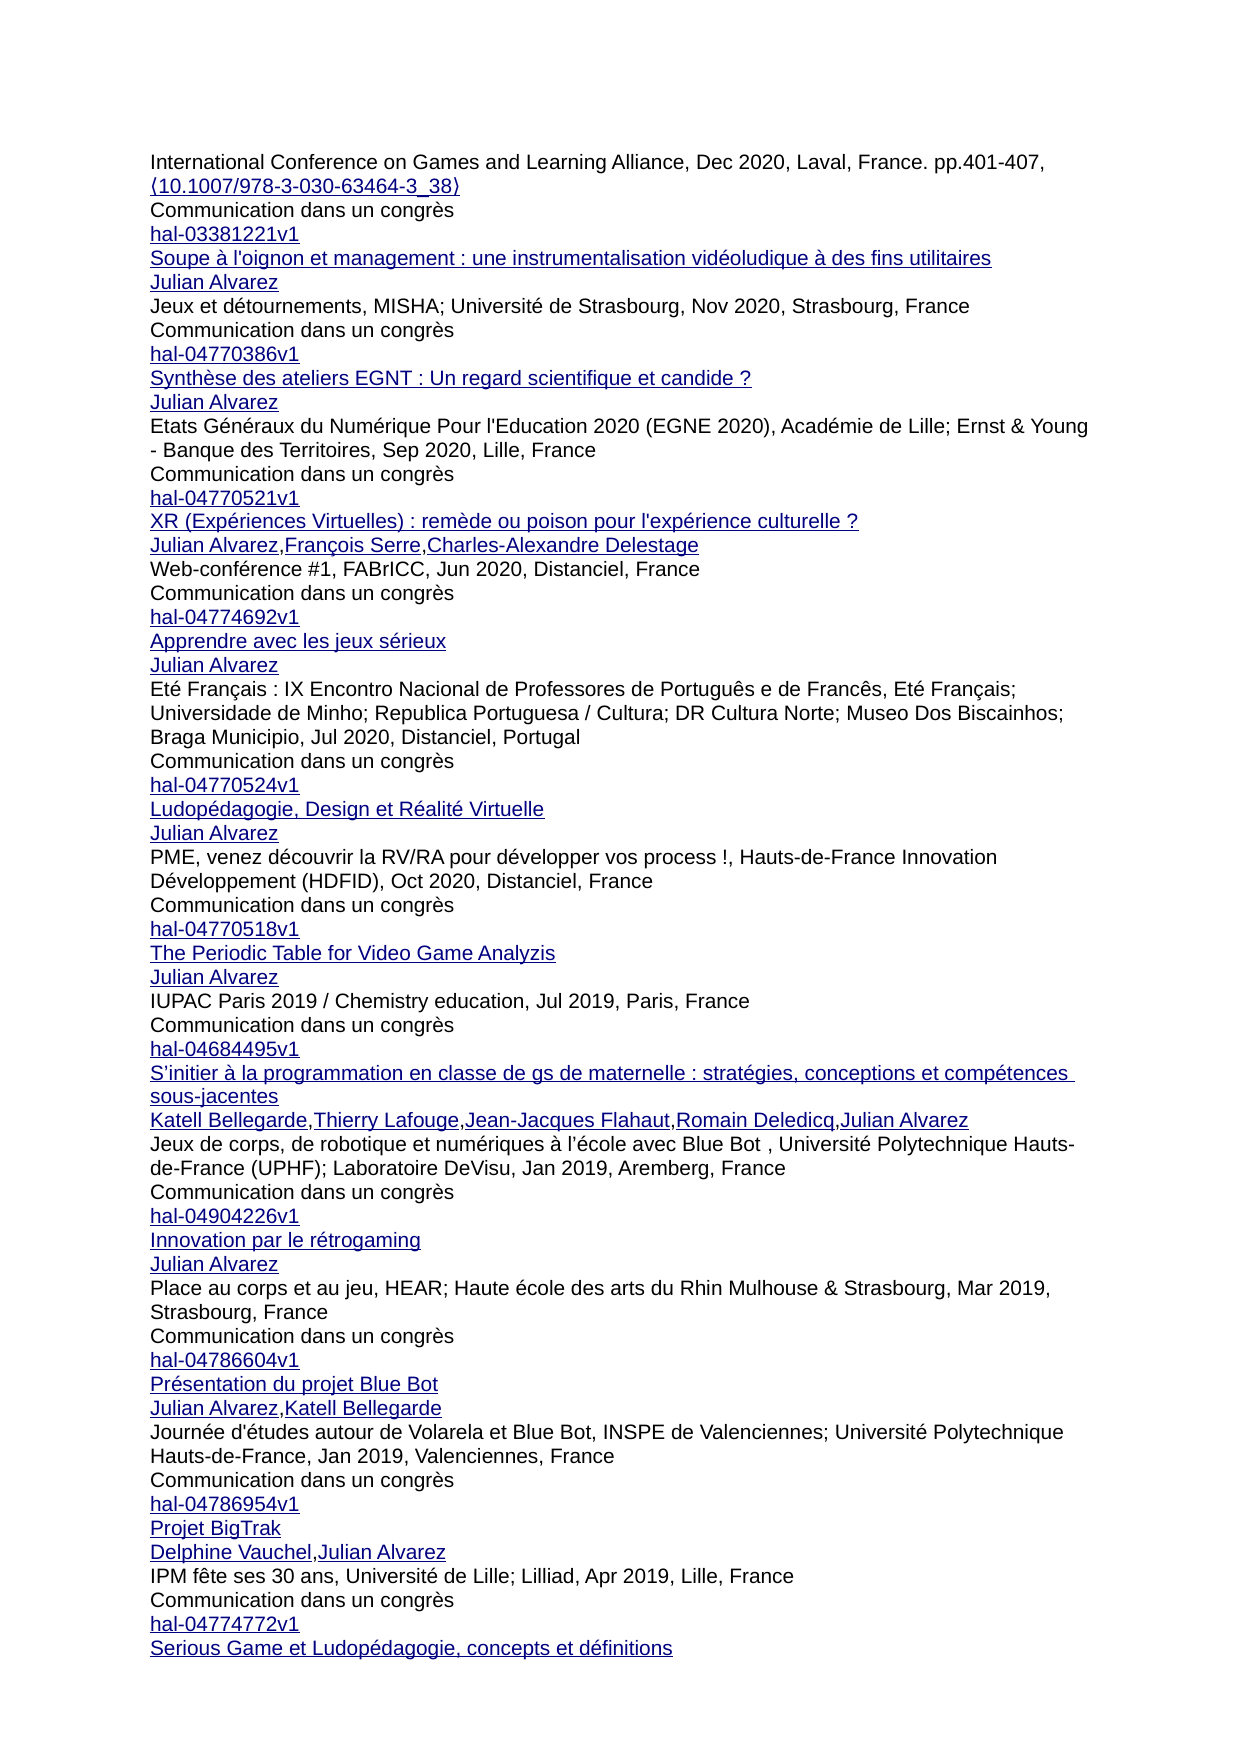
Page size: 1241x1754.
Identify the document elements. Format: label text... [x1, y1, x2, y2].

table_cell Synthèse des ateliers EGNT : Un regard scientifique et candide ? Julian Alvarez Etats Généraux du Numérique Pour l'Education 2020 (EGNE 2020), Académie de Lille; Ernst & Young - Banque des Territoires, Sep 2020, Lille, France Communication dans un congrès hal-04770521v1 [150, 366, 1090, 509]
table_cell Innovation par le rétrogaming Julian Alvarez Place au corps et au jeu, HEAR; Haute école des arts du Rhin Mulhouse & Strasbourg, Mar 2019, Strasbourg, France Communication dans un congrès hal-04786604v1 [150, 1228, 1090, 1372]
table_cell Projet BigTrak Delphine Vauchel,Julian Alvarez IPM fête ses 30 ans, Université de Lille; Lilliad, Apr 2019, Lille, France Communication dans un congrès hal-04774772v1 [150, 1516, 1090, 1635]
table_cell Ludopédagogie, Design et Réalité Virtuelle Julian Alvarez PME, venez découvrir la RV/RA pour développer vos process !, Hauts-de-France Innovation Développement (HDFID), Oct 2020, Distanciel, France Communication dans un congrès hal-04770518v1 [150, 797, 1090, 941]
table_cell Apprendre avec les jeux sérieux Julian Alvarez Eté Français : IX Encontro Nacional de Professores de Português e de Francês, Eté Français; Universidade de Minho; Republica Portuguesa / Cultura; DR Cultura Norte; Museo Dos Biscainhos; Braga Municipio, Jul 2020, Distanciel, Portugal Communication dans un congrès hal-04770524v1 [150, 629, 1090, 797]
table_cell Serious Game et Ludopédagogie, concepts et définitions [150, 1635, 1090, 1659]
table_cell Présentation du projet Blue Bot Julian Alvarez,Katell Bellegarde Journée d'études autour de Volarela et Blue Bot, INSPE de Valenciennes; Université Polytechnique Hauts-de-France, Jan 2019, Valenciennes, France Communication dans un congrès hal-04786954v1 [150, 1372, 1090, 1516]
table_cell Soupe à l'oignon et management : une instrumentalisation vidéoludique à des fins utilitaires Julian Alvarez Jeux et détournements, MISHA; Université de Strasbourg, Nov 2020, Strasbourg, France Communication dans un congrès hal-04770386v1 [150, 246, 1090, 366]
table_cell XR (Expériences Virtuelles) : remède ou poison pour l'expérience culturelle ? Julian Alvarez,François Serre,Charles-Alexandre Delestage Web-conférence #1, FABrICC, Jun 2020, Distanciel, France Communication dans un congrès hal-04774692v1 [150, 509, 1090, 629]
table_cell The Periodic Table for Video Game Analyzis Julian Alvarez IUPAC Paris 2019 / Chemistry education, Jul 2019, Paris, France Communication dans un congrès hal-04684495v1 [150, 941, 1090, 1060]
table_cell S’initier à la programmation en classe de gs de maternelle : stratégies, conceptions et compétences sous-jacentes Katell Bellegarde,Thierry Lafouge,Jean-Jacques Flahaut,Romain Deledicq,Julian Alvarez Jeux de corps, de robotique et numériques à l’école avec Blue Bot , Université Polytechnique Hauts-de-France (UPHF); Laboratoire DeVisu, Jan 2019, Aremberg, France Communication dans un congrès hal-04904226v1 [150, 1060, 1090, 1228]
table_cell International Conference on Games and Learning Alliance, Dec 2020, Laval, France. pp.401-407, ⟨10.1007/978-3-030-63464-3_38⟩ Communication dans un congrès hal-03381221v1 [150, 150, 1090, 246]
